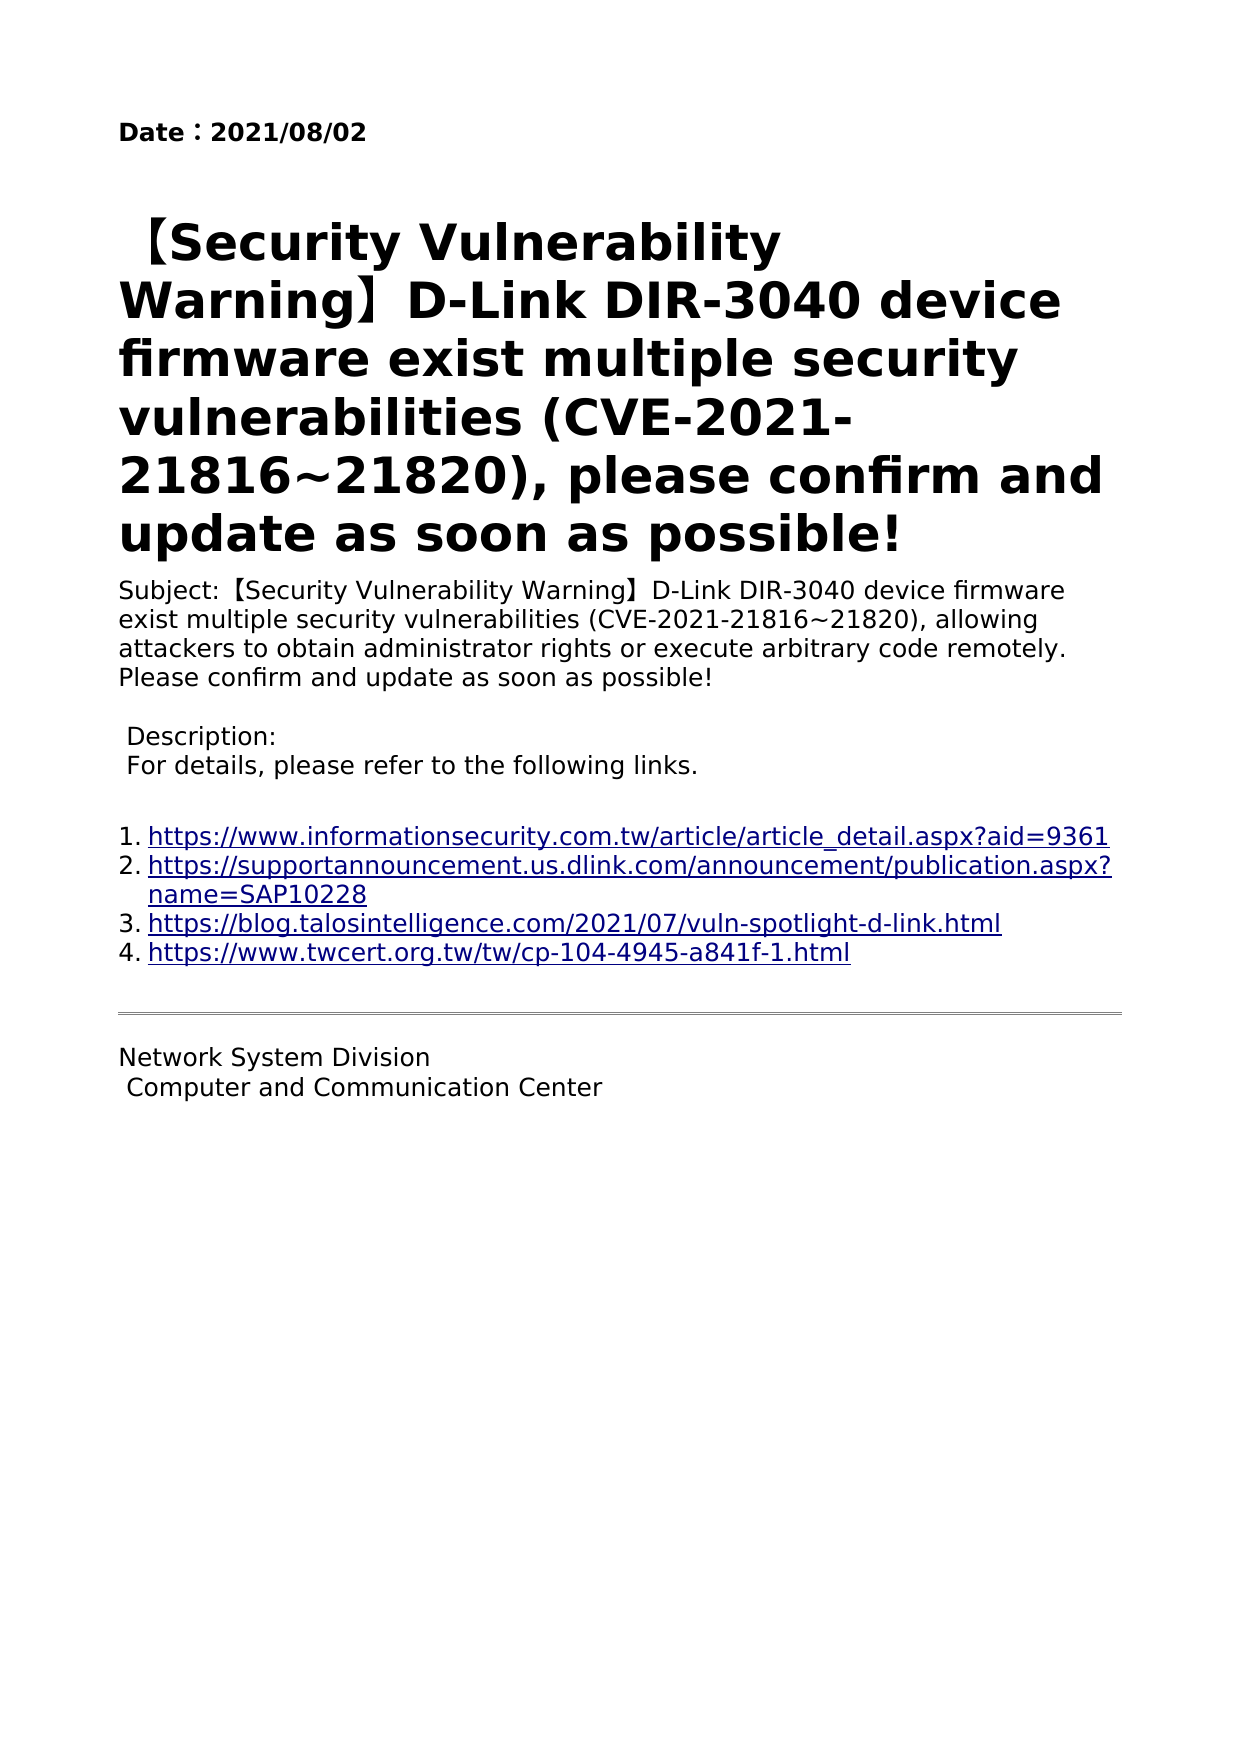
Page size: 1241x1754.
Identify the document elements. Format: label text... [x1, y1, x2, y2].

list https://www.twcert.org.tw/tw/cp-104-4945-a841f-1.html [118, 939, 1122, 968]
list https://supportannouncement.us.dlink.com/announcement/publication.aspx?name=SAP10228 [118, 851, 1122, 909]
text Date：2021/08/02 [118, 118, 1122, 176]
list https://blog.talosintelligence.com/2021/07/vuln-spotlight-d-link.html [118, 909, 1122, 939]
subtitle 【Security Vulnerability Warning】D-Link DIR-3040 device firmware exist multiple security vulnerabilities (CVE-2021-21816~21820), please confirm and update as soon as possible! [118, 214, 1122, 563]
text Subject:【Security Vulnerability Warning】D-Link DIR-3040 device firmware exist multiple security vulnerabilities (CVE-2021-21816~21820), allowing attackers to obtain administrator rights or execute arbitrary code remotely. Please confirm and update as soon as possible! Description: For details, please refer to the following links. [118, 576, 1122, 780]
text Network System Division Computer and Communication Center [118, 1044, 1122, 1102]
list https://www.informationsecurity.com.tw/article/article_detail.aspx?aid=9361 [118, 822, 1122, 851]
